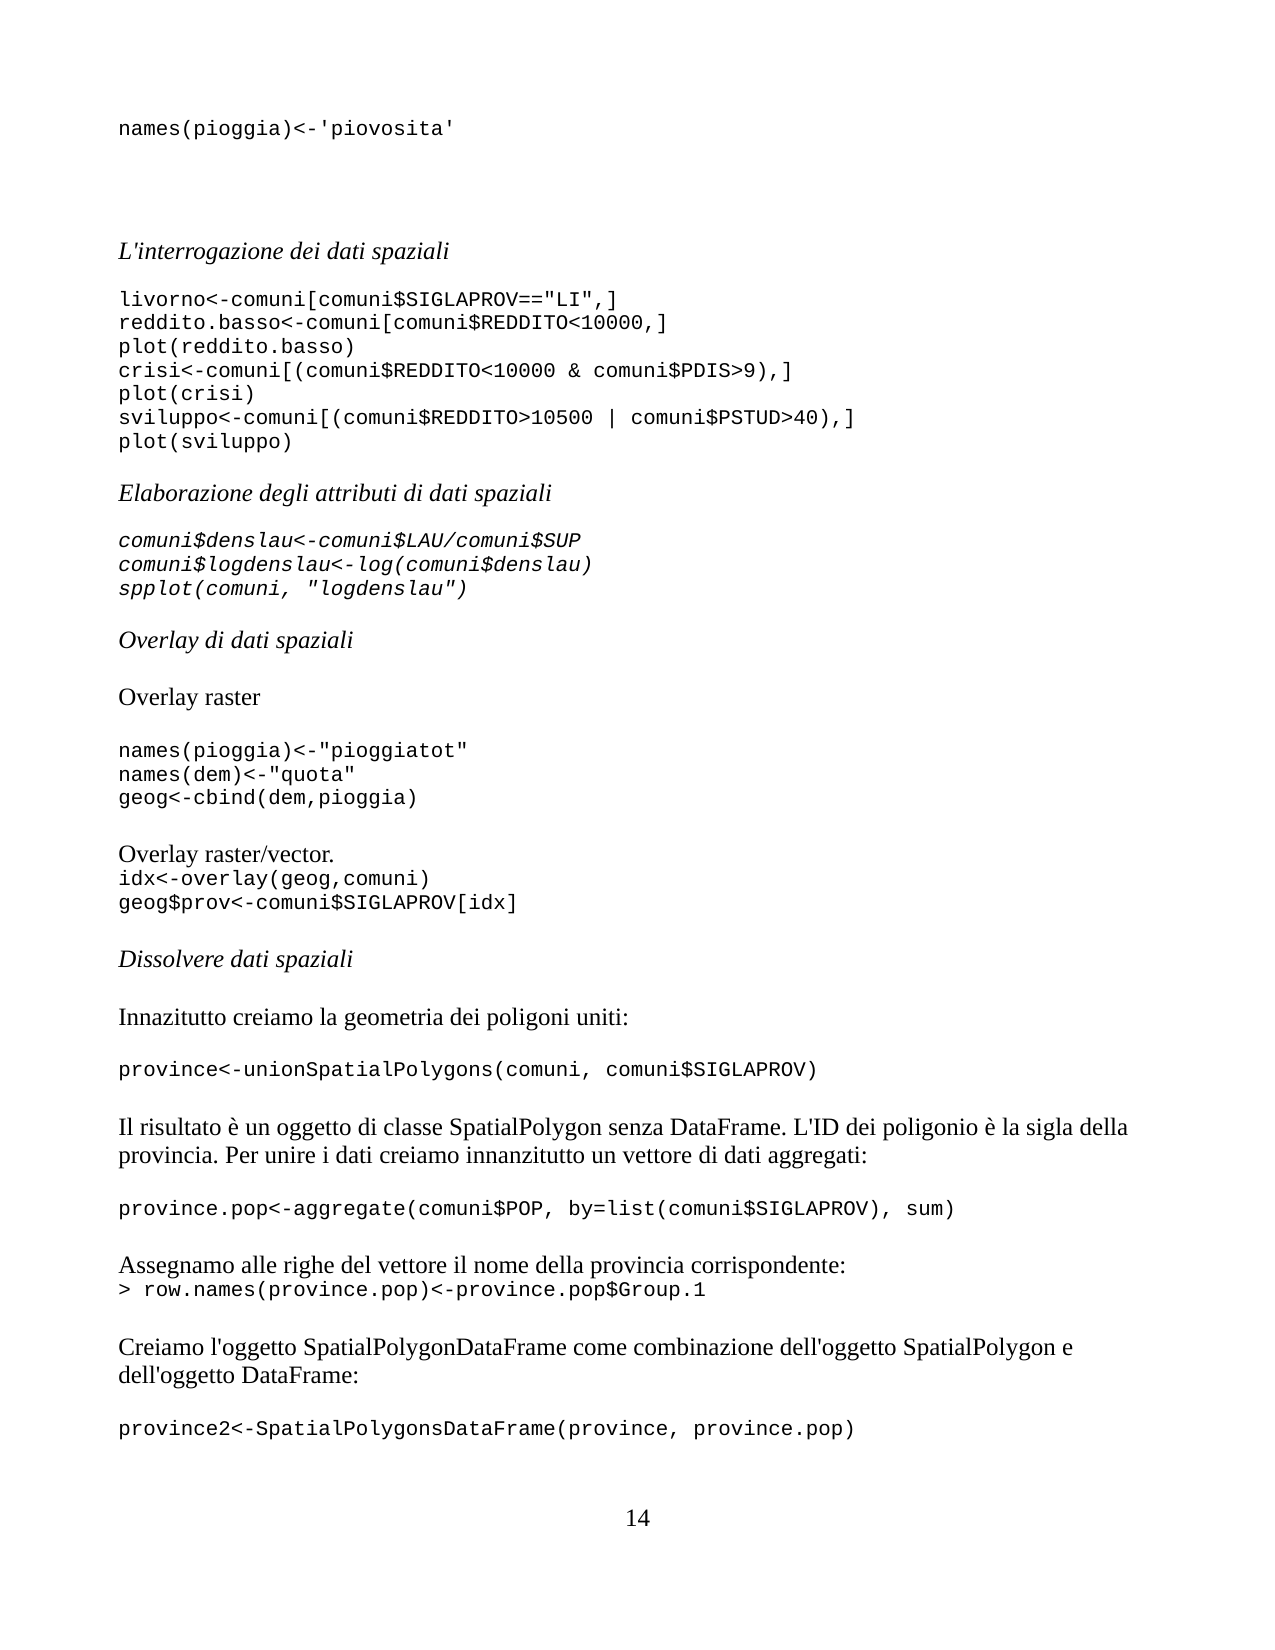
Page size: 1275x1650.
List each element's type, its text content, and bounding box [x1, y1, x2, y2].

text spplot(comuni, "logdenslau") [118, 578, 1157, 601]
text Dissolvere dati spaziali [118, 944, 1157, 973]
text livorno<-comuni[comuni$SIGLAPROV=="LI",] [118, 289, 1157, 312]
text province<-unionSpatialPolygons(comuni, comuni$SIGLAPROV) [118, 1059, 1157, 1083]
text Il risultato è un oggetto di classe SpatialPolygon senza DataFrame. L'ID dei poligonio è la sigla della provincia. Per unire i dati creiamo innanzitutto un vettore di dati aggregati: [118, 1112, 1157, 1169]
text names(pioggia)<-'piovosita' [118, 118, 1157, 142]
text idx<-overlay(geog,comuni) [118, 868, 1157, 892]
text names(pioggia)<-"pioggiatot" [118, 740, 1157, 763]
text reddito.basso<-comuni[comuni$REDDITO<10000,] [118, 312, 1157, 336]
text crisi<-comuni[(comuni$REDDITO<10000 & comuni$PDIS>9),] [118, 360, 1157, 383]
text Creiamo l'oggetto SpatialPolygonDataFrame come combinazione dell'oggetto SpatialPolygon e dell'oggetto DataFrame: [118, 1332, 1157, 1389]
text Overlay raster [118, 682, 1157, 711]
text plot(reddito.basso) [118, 336, 1157, 360]
text comuni$denslau<-comuni$LAU/comuni$SUP [118, 530, 1157, 554]
text comuni$logdenslau<-log(comuni$denslau) [118, 554, 1157, 578]
text Overlay di dati spaziali [118, 625, 1157, 654]
text plot(crisi) [118, 383, 1157, 407]
text plot(sviluppo) [118, 431, 1157, 454]
text province.pop<-aggregate(comuni$POP, by=list(comuni$SIGLAPROV), sum) [118, 1198, 1157, 1222]
text sviluppo<-comuni[(comuni$REDDITO>10500 | comuni$PSTUD>40),] [118, 407, 1157, 431]
text geog<-cbind(dem,pioggia) [118, 787, 1157, 811]
text province2<-SpatialPolygonsDataFrame(province, province.pop) [118, 1418, 1157, 1441]
text L'interrogazione dei dati spaziali [118, 236, 1157, 265]
text geog$prov<-comuni$SIGLAPROV[idx] [118, 892, 1157, 916]
text Innazitutto creiamo la geometria dei poligoni uniti: [118, 1002, 1157, 1031]
text Assegnamo alle righe del vettore il nome della provincia corrispondente: [118, 1250, 1157, 1279]
text > row.names(province.pop)<-province.pop$Group.1 [118, 1279, 1157, 1303]
text Elaborazione degli attributi di dati spaziali [118, 478, 1157, 507]
text Overlay raster/vector. [118, 839, 1157, 868]
text names(dem)<-"quota" [118, 763, 1157, 787]
